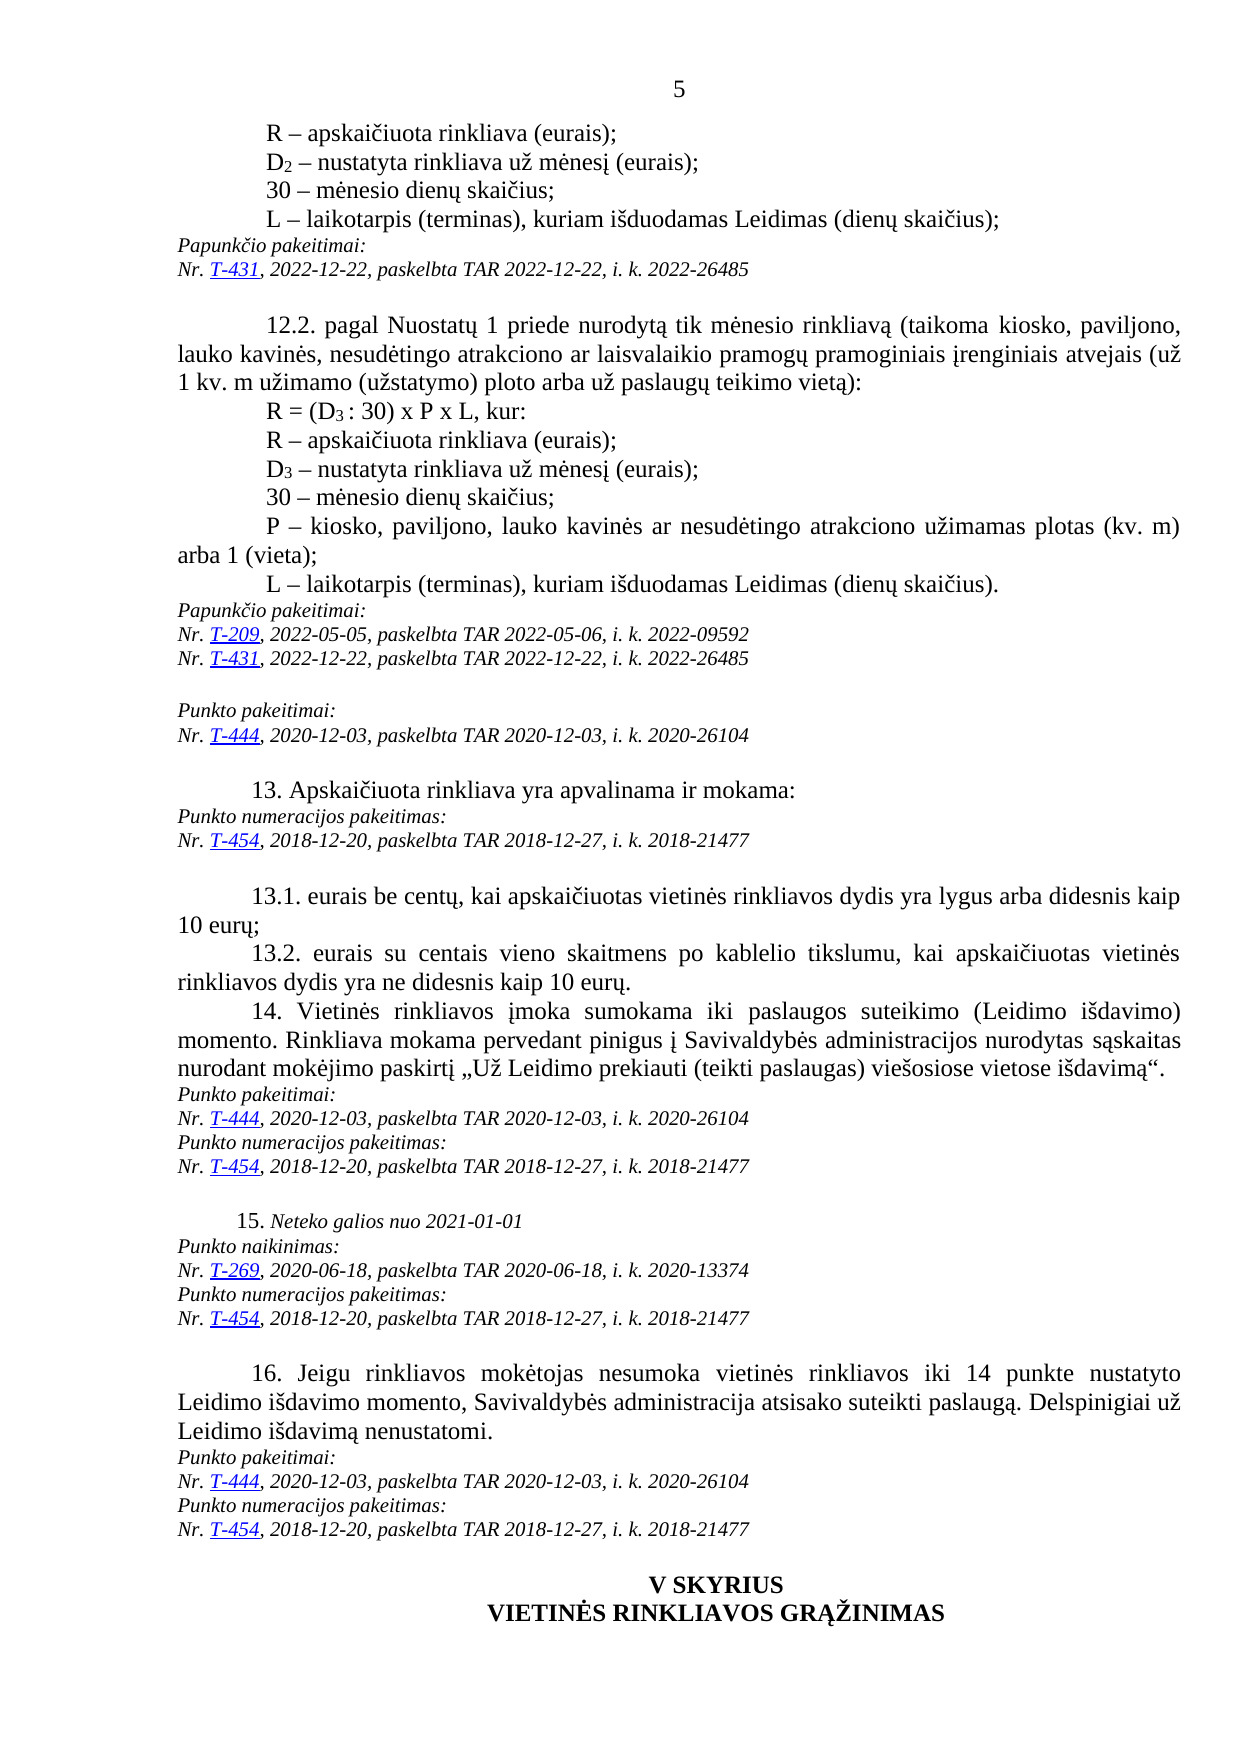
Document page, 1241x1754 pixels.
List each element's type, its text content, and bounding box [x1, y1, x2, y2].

text 12.2. pagal Nuostatų 1 priede nurodytą tik mėnesio rinkliavą (taikoma kiosko, paviljono, lauko kavinės, nesudėtingo atrakciono ar laisvalaikio pramogų pramoginiais įrenginiais atvejais (už 1 kv. m užimamo (užstatymo) ploto arba už paslaugų teikimo vietą): [177, 310, 1181, 396]
text Papunkčio pakeitimai: [177, 233, 1181, 257]
text Nr. T-454, 2018-12-20, paskelbta TAR 2018-12-27, i. k. 2018-21477 [177, 828, 1181, 852]
text VIETINĖS RINKLIAVOS GRĄŽINIMAS [177, 1598, 1181, 1627]
text 30 – mėnesio dienų skaičius; [177, 176, 1181, 204]
text R = (D3 : 30) x P x L, kur: [177, 396, 1181, 425]
text 13.1. eurais be centų, kai apskaičiuotas vietinės rinkliavos dydis yra lygus arba didesnis kaip 10 eurų; [177, 881, 1181, 938]
text Nr. T-444, 2020-12-03, paskelbta TAR 2020-12-03, i. k. 2020-26104 [177, 1106, 1181, 1130]
text P – kiosko, paviljono, lauko kavinės ar nesudėtingo atrakciono užimamas plotas (kv. m) arba 1 (vieta); [177, 511, 1181, 569]
text Nr. T-454, 2018-12-20, paskelbta TAR 2018-12-27, i. k. 2018-21477 [177, 1306, 1181, 1330]
text Nr. T-444, 2020-12-03, paskelbta TAR 2020-12-03, i. k. 2020-26104 [177, 722, 1181, 747]
text 13. Apskaičiuota rinkliava yra apvalinama ir mokama: [177, 775, 1181, 804]
text 16. Jeigu rinkliavos mokėtojas nesumoka vietinės rinkliavos iki 14 punkte nustatyto Leidimo išdavimo momento, Savivaldybės administracija atsisako suteikti paslaugą. Delspinigiai už Leidimo išdavimą nenustatomi. [177, 1358, 1181, 1445]
text 15. Neteko galios nuo 2021-01-01 [177, 1207, 1181, 1233]
text Punkto pakeitimai: [177, 1082, 1181, 1106]
text Nr. T-431, 2022-12-22, paskelbta TAR 2022-12-22, i. k. 2022-26485 [177, 257, 1181, 281]
text Punkto pakeitimai: [177, 1445, 1181, 1469]
text R – apskaičiuota rinkliava (eurais); [177, 425, 1181, 454]
text L – laikotarpis (terminas), kuriam išduodamas Leidimas (dienų skaičius); [177, 204, 1181, 233]
text D3 – nustatyta rinkliava už mėnesį (eurais); [177, 454, 1181, 482]
text Nr. T-454, 2018-12-20, paskelbta TAR 2018-12-27, i. k. 2018-21477 [177, 1154, 1181, 1178]
text Punkto naikinimas: [177, 1233, 1181, 1258]
text D2 – nustatyta rinkliava už mėnesį (eurais); [177, 147, 1181, 176]
text Punkto numeracijos pakeitimas: [177, 1493, 1181, 1517]
text Nr. T-431, 2022-12-22, paskelbta TAR 2022-12-22, i. k. 2022-26485 [177, 646, 1181, 670]
text 13.2. eurais su centais vieno skaitmens po kablelio tikslumu, kai apskaičiuotas vietinės rinkliavos dydis yra ne didesnis kaip 10 eurų. [177, 938, 1181, 996]
text Nr. T-454, 2018-12-20, paskelbta TAR 2018-12-27, i. k. 2018-21477 [177, 1517, 1181, 1541]
text Nr. T-269, 2020-06-18, paskelbta TAR 2020-06-18, i. k. 2020-13374 [177, 1258, 1181, 1282]
text Papunkčio pakeitimai: [177, 597, 1181, 622]
text Nr. T-444, 2020-12-03, paskelbta TAR 2020-12-03, i. k. 2020-26104 [177, 1469, 1181, 1493]
text Punkto numeracijos pakeitimas: [177, 1130, 1181, 1154]
text V SKYRIUS [177, 1570, 1181, 1598]
text L – laikotarpis (terminas), kuriam išduodamas Leidimas (dienų skaičius). [177, 569, 1181, 597]
text R – apskaičiuota rinkliava (eurais); [177, 118, 1181, 147]
text 30 – mėnesio dienų skaičius; [177, 482, 1181, 511]
text Punkto numeracijos pakeitimas: [177, 1282, 1181, 1306]
text Nr. T-209, 2022-05-05, paskelbta TAR 2022-05-06, i. k. 2022-09592 [177, 622, 1181, 646]
text 14. Vietinės rinkliavos įmoka sumokama iki paslaugos suteikimo (Leidimo išdavimo) momento. Rinkliava mokama pervedant pinigus į Savivaldybės administracijos nurodytas sąskaitas nurodant mokėjimo paskirtį „Už Leidimo prekiauti (teikti paslaugas) viešosiose vietose išdavimą“. [177, 996, 1181, 1082]
text Punkto numeracijos pakeitimas: [177, 804, 1181, 828]
text Punkto pakeitimai: [177, 698, 1181, 722]
